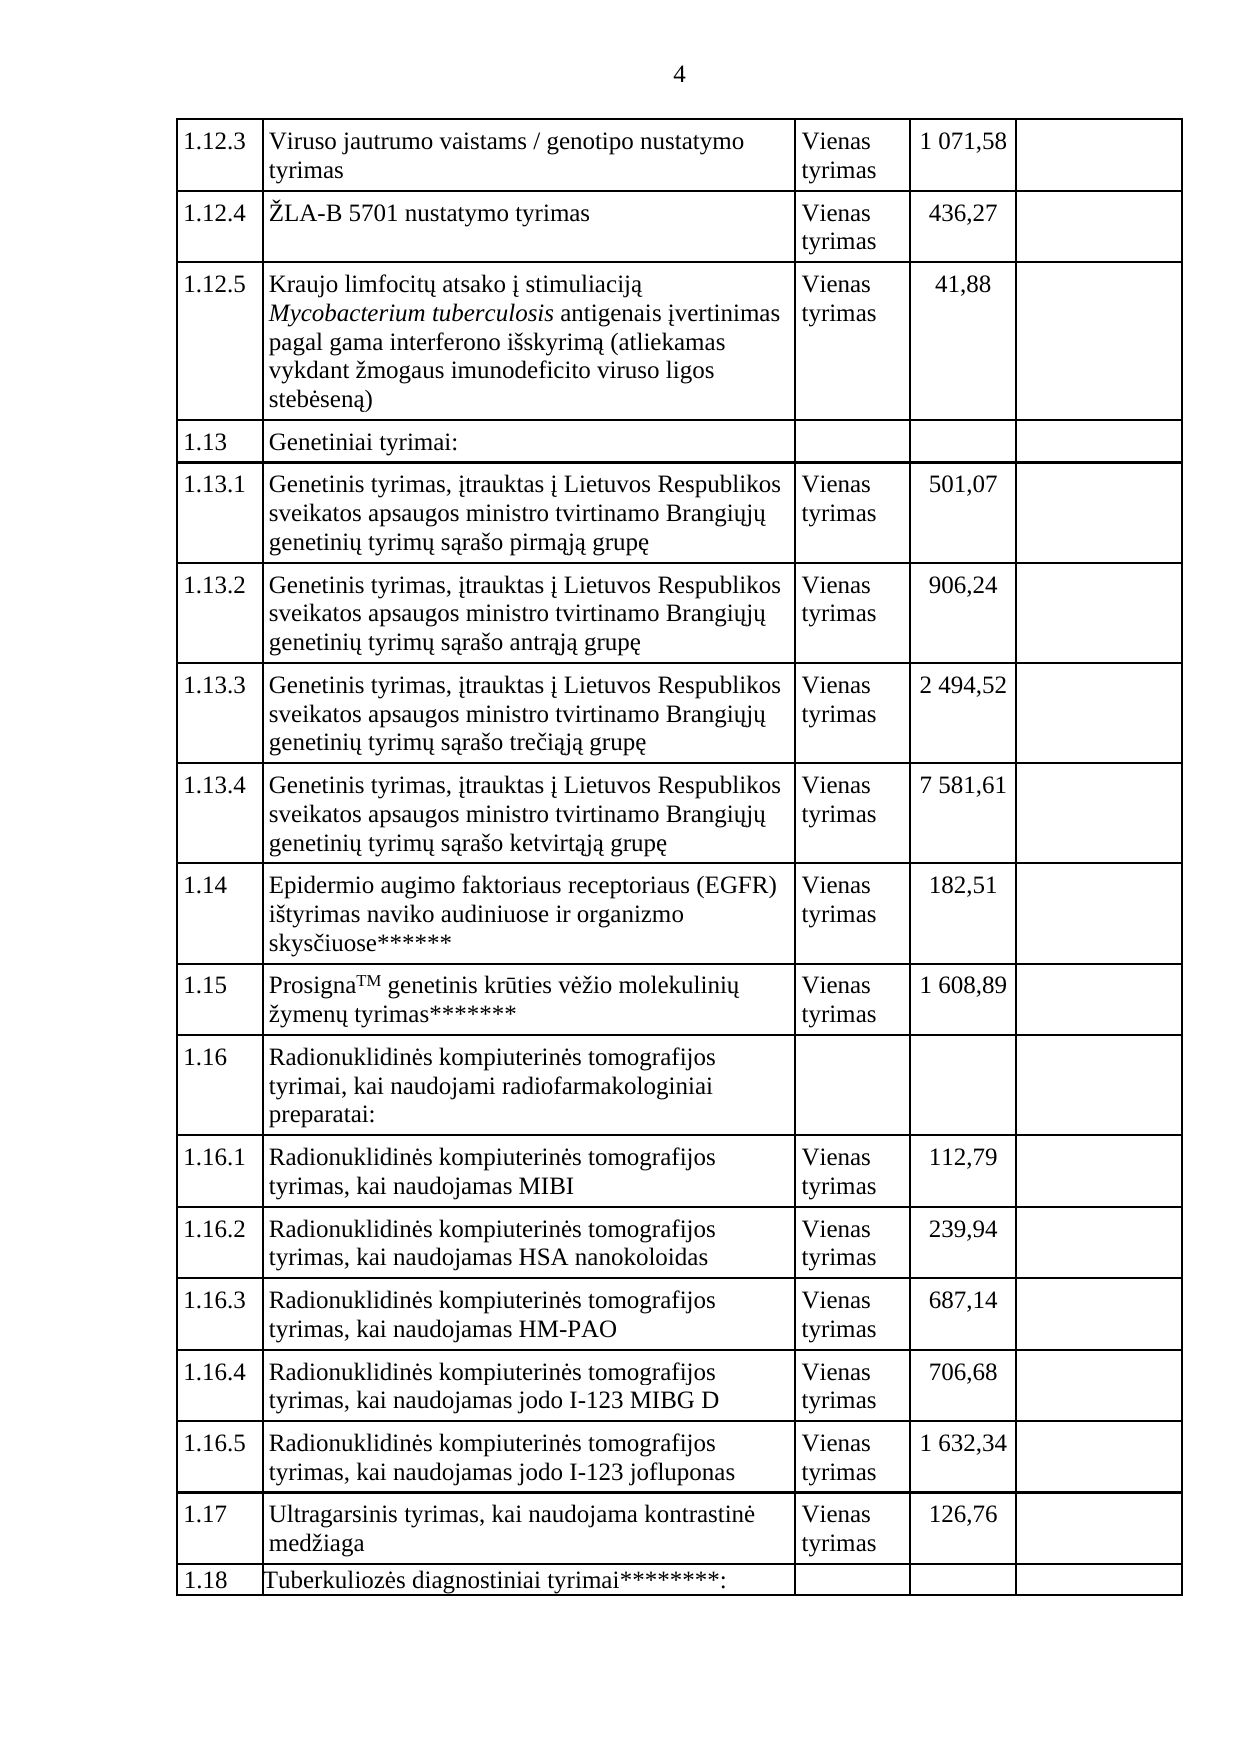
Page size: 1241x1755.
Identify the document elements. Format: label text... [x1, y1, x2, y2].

table_cell 1.16 [178, 1036, 262, 1134]
table_cell [1017, 1136, 1181, 1206]
table_cell 436,27 [911, 192, 1015, 261]
table_cell Vienas tyrimas [796, 764, 909, 862]
table_cell [796, 1565, 909, 1594]
table_cell 1.13.4 [178, 764, 262, 862]
table_cell 2 494,52 [911, 664, 1015, 762]
table_cell 7 581,61 [911, 764, 1015, 862]
table_cell 687,14 [911, 1279, 1015, 1348]
table_cell 1.12.3 [178, 120, 262, 189]
table_cell [796, 1036, 909, 1134]
table_cell 1 071,58 [911, 120, 1015, 189]
table_cell 1.16.1 [178, 1136, 262, 1206]
table_cell Genetinis tyrimas, įtrauktas į Lietuvos Respublikos sveikatos apsaugos ministro tvirtinamo Brangiųjų genetinių tyrimų sąrašo trečiąją grupę [264, 664, 794, 762]
table_cell 1 608,89 [911, 965, 1015, 1034]
table_cell 906,24 [911, 564, 1015, 662]
table_cell [911, 1036, 1015, 1134]
table_cell 1.18 [178, 1565, 262, 1594]
table_cell [1017, 1279, 1181, 1348]
table_cell [1017, 120, 1181, 189]
table_cell Epidermio augimo faktoriaus receptoriaus (EGFR) ištyrimas naviko audiniuose ir organizmo skysčiuose****** [264, 864, 794, 962]
table_cell Radionuklidinės kompiuterinės tomografijos tyrimas, kai naudojamas MIBI [264, 1136, 794, 1206]
table_cell [1017, 1422, 1181, 1491]
table_cell Vienas tyrimas [796, 965, 909, 1034]
table_cell Genetiniai tyrimai: [264, 421, 794, 461]
table_cell [1017, 1351, 1181, 1420]
table_cell 1.16.3 [178, 1279, 262, 1348]
table_cell 501,07 [911, 464, 1015, 562]
table_cell Vienas tyrimas [796, 1279, 909, 1348]
table_cell Radionuklidinės kompiuterinės tomografijos tyrimas, kai naudojamas HM-PAO [264, 1279, 794, 1348]
table_cell 1.17 [178, 1494, 262, 1563]
table_cell [1017, 664, 1181, 762]
table_cell Vienas tyrimas [796, 664, 909, 762]
table_cell [1017, 464, 1181, 562]
table_cell [1017, 1036, 1181, 1134]
table_cell Vienas tyrimas [796, 1422, 909, 1491]
table_cell [1017, 421, 1181, 461]
table_cell 1.12.5 [178, 263, 262, 419]
table_cell 1.14 [178, 864, 262, 962]
table_cell 126,76 [911, 1494, 1015, 1563]
table_cell [796, 421, 909, 461]
table_cell ProsignaTM genetinis krūties vėžio molekulinių žymenų tyrimas******* [264, 965, 794, 1034]
table_cell [1017, 192, 1181, 261]
table_cell [1017, 864, 1181, 962]
table_cell Ultragarsinis tyrimas, kai naudojama kontrastinė medžiaga [264, 1494, 794, 1563]
table_cell Radionuklidinės kompiuterinės tomografijos tyrimai, kai naudojami radiofarmakologiniai preparatai: [264, 1036, 794, 1134]
table_cell Vienas tyrimas [796, 263, 909, 419]
table_cell 1.13.1 [178, 464, 262, 562]
table_cell [911, 1565, 1015, 1594]
table_cell [1017, 764, 1181, 862]
table_cell 1.16.4 [178, 1351, 262, 1420]
table_cell 41,88 [911, 263, 1015, 419]
table_cell [1017, 1494, 1181, 1563]
table_cell Genetinis tyrimas, įtrauktas į Lietuvos Respublikos sveikatos apsaugos ministro tvirtinamo Brangiųjų genetinių tyrimų sąrašo antrąją grupę [264, 564, 794, 662]
table_cell 182,51 [911, 864, 1015, 962]
table_cell Vienas tyrimas [796, 464, 909, 562]
table_cell [1017, 564, 1181, 662]
table_cell 1.13.3 [178, 664, 262, 762]
table_cell [1017, 263, 1181, 419]
table_cell Viruso jautrumo vaistams / genotipo nustatymo tyrimas [264, 120, 794, 189]
table_cell 1.12.4 [178, 192, 262, 261]
table_cell Tuberkuliozės diagnostiniai tyrimai********: [264, 1565, 794, 1594]
table_cell Vienas tyrimas [796, 1136, 909, 1206]
table_cell 1.16.2 [178, 1208, 262, 1277]
table_cell 1.16.5 [178, 1422, 262, 1491]
table_cell 112,79 [911, 1136, 1015, 1206]
table_cell [1017, 1208, 1181, 1277]
table_cell Vienas tyrimas [796, 1494, 909, 1563]
table_cell [911, 421, 1015, 461]
table_cell Genetinis tyrimas, įtrauktas į Lietuvos Respublikos sveikatos apsaugos ministro tvirtinamo Brangiųjų genetinių tyrimų sąrašo pirmąją grupę [264, 464, 794, 562]
table_cell Genetinis tyrimas, įtrauktas į Lietuvos Respublikos sveikatos apsaugos ministro tvirtinamo Brangiųjų genetinių tyrimų sąrašo ketvirtąją grupę [264, 764, 794, 862]
table_cell Vienas tyrimas [796, 564, 909, 662]
table_cell Kraujo limfocitų atsako į stimuliaciją Mycobacterium tuberculosis antigenais įvertinimas pagal gama interferono išskyrimą (atliekamas vykdant žmogaus imunodeficito viruso ligos stebėseną) [264, 263, 794, 419]
table_cell Radionuklidinės kompiuterinės tomografijos tyrimas, kai naudojamas HSA nanokoloidas [264, 1208, 794, 1277]
table_cell Radionuklidinės kompiuterinės tomografijos tyrimas, kai naudojamas jodo I-123 jofluponas [264, 1422, 794, 1491]
table_cell Radionuklidinės kompiuterinės tomografijos tyrimas, kai naudojamas jodo I-123 MIBG D [264, 1351, 794, 1420]
table_cell 1.13 [178, 421, 262, 461]
table_cell 239,94 [911, 1208, 1015, 1277]
table_cell [1017, 1565, 1181, 1594]
table_cell 1 632,34 [911, 1422, 1015, 1491]
table_cell Vienas tyrimas [796, 120, 909, 189]
table_cell Vienas tyrimas [796, 864, 909, 962]
table_cell 706,68 [911, 1351, 1015, 1420]
table_cell Vienas tyrimas [796, 1208, 909, 1277]
table_cell [1017, 965, 1181, 1034]
table_cell Vienas tyrimas [796, 192, 909, 261]
table_cell 1.13.2 [178, 564, 262, 662]
table_cell ŽLA-B 5701 nustatymo tyrimas [264, 192, 794, 261]
table_cell 1.15 [178, 965, 262, 1034]
table_cell Vienas tyrimas [796, 1351, 909, 1420]
